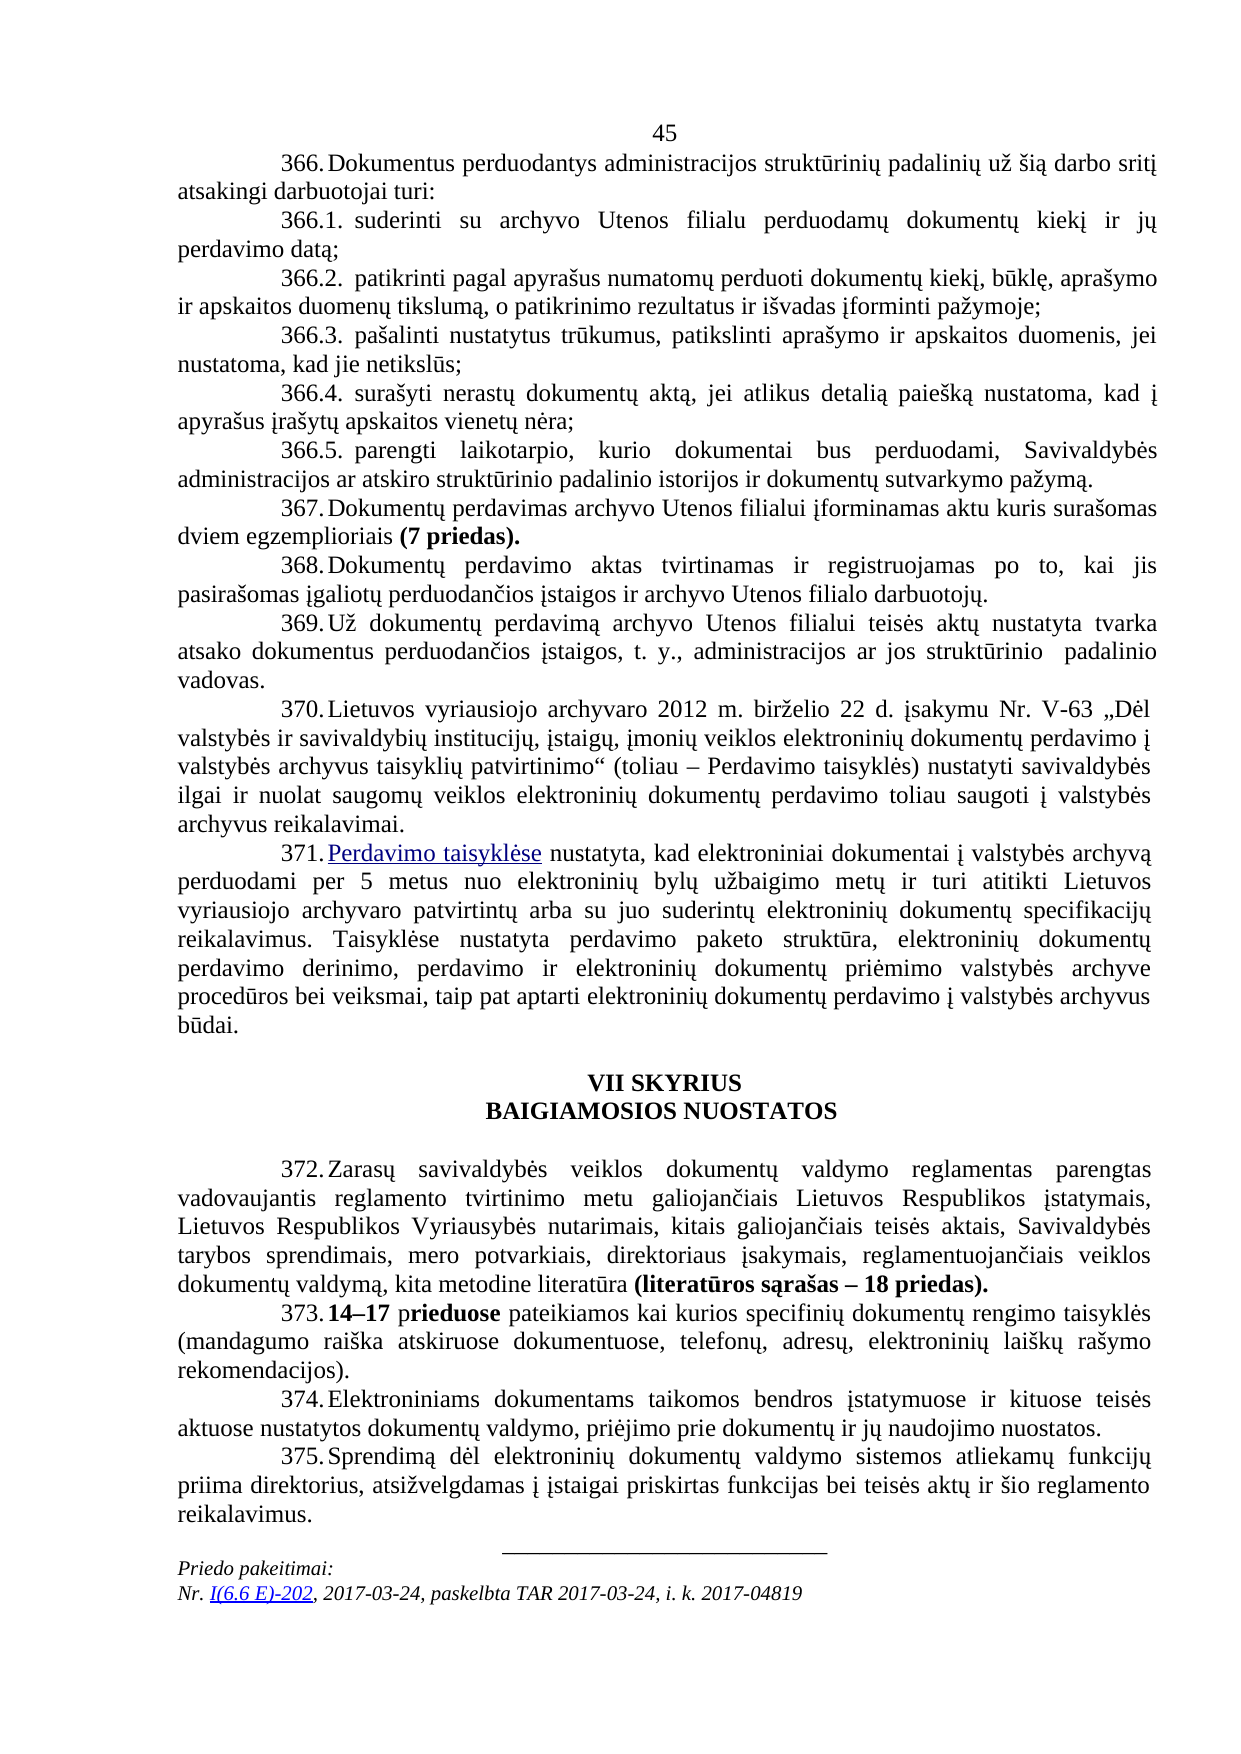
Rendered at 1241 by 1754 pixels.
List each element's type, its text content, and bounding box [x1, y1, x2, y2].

text 370. Lietuvos vyriausiojo archyvaro 2012 m. birželio 22 d. įsakymu Nr. V-63 „Dėl valstybės ir savivaldybių institucijų, įstaigų, įmonių veiklos elektroninių dokumentų perdavimo į valstybės archyvus taisyklių patvirtinimo“ (toliau – Perdavimo taisyklės) nustatyti savivaldybės ilgai ir nuolat saugomų veiklos elektroninių dokumentų perdavimo toliau saugoti į valstybės archyvus reikalavimai. [177, 694, 1152, 838]
text Priedo pakeitimai: [177, 1556, 1152, 1580]
text 366. Dokumentus perduodantys administracijos struktūrinių padalinių už šią darbo sritį atsakingi darbuotojai turi: [177, 148, 1158, 205]
text 367. Dokumentų perdavimas archyvo Utenos filialui įforminamas aktu kuris surašomas dviem egzemplioriais (7 priedas). [177, 493, 1158, 550]
text 366.3. pašalinti nustatytus trūkumus, patikslinti aprašymo ir apskaitos duomenis, jei nustatoma, kad jie netikslūs; [177, 320, 1158, 378]
text 366.2. patikrinti pagal apyrašus numatomų perduoti dokumentų kiekį, būklę, aprašymo ir apskaitos duomenų tikslumą, o patikrinimo rezultatus ir išvadas įforminti pažymoje; [177, 263, 1158, 320]
text 366.5. parengti laikotarpio, kurio dokumentai bus perduodami, Savivaldybės administracijos ar atskiro struktūrinio padalinio istorijos ir dokumentų sutvarkymo pažymą. [177, 435, 1158, 493]
text 374. Elektroniniams dokumentams taikomos bendros įstatymuose ir kituose teisės aktuose nustatytos dokumentų valdymo, priėjimo prie dokumentų ir jų naudojimo nuostatos. [177, 1384, 1152, 1441]
text BAIGIAMOSIOS NUOSTATOS [177, 1096, 1152, 1125]
text Nr. I(6.6 E)-202, 2017-03-24, paskelbta TAR 2017-03-24, i. k. 2017-04819 [177, 1580, 1152, 1604]
text 368. Dokumentų perdavimo aktas tvirtinamas ir registruojamas po to, kai jis pasirašomas įgaliotų perduodančios įstaigos ir archyvo Utenos filialo darbuotojų. [177, 550, 1158, 608]
text 372. Zarasų savivaldybės veiklos dokumentų valdymo reglamentas parengtas vadovaujantis reglamento tvirtinimo metu galiojančiais Lietuvos Respublikos įstatymais, Lietuvos Respublikos Vyriausybės nutarimais, kitais galiojančiais teisės aktais, Savivaldybės tarybos sprendimais, mero potvarkiais, direktoriaus įsakymais, reglamentuojančiais veiklos dokumentų valdymą, kita metodine literatūra (literatūros sąrašas – 18 priedas). [177, 1154, 1152, 1298]
text __________________________ [177, 1528, 1152, 1556]
text 366.4. surašyti nerastų dokumentų aktą, jei atlikus detalią paiešką nustatoma, kad į apyrašus įrašytų apskaitos vienetų nėra; [177, 378, 1158, 435]
text 369. Už dokumentų perdavimą archyvo Utenos filialui teisės aktų nustatyta tvarka atsako dokumentus perduodančios įstaigos, t. y., administracijos ar jos struktūrinio padalinio vadovas. [177, 608, 1158, 694]
text VII SKYRIUS [177, 1068, 1152, 1096]
text 371. Perdavimo taisyklėse nustatyta, kad elektroniniai dokumentai į valstybės archyvą perduodami per 5 metus nuo elektroninių bylų užbaigimo metų ir turi atitikti Lietuvos vyriausiojo archyvaro patvirtintų arba su juo suderintų elektroninių dokumentų specifikacijų reikalavimus. Taisyklėse nustatyta perdavimo paketo struktūra, elektroninių dokumentų perdavimo derinimo, perdavimo ir elektroninių dokumentų priėmimo valstybės archyve procedūros bei veiksmai, taip pat aptarti elektroninių dokumentų perdavimo į valstybės archyvus būdai. [177, 838, 1152, 1039]
text 375. Sprendimą dėl elektroninių dokumentų valdymo sistemos atliekamų funkcijų priima direktorius, atsižvelgdamas į įstaigai priskirtas funkcijas bei teisės aktų ir šio reglamento reikalavimus. [177, 1441, 1152, 1528]
text 366.1. suderinti su archyvo Utenos filialu perduodamų dokumentų kiekį ir jų perdavimo datą; [177, 205, 1158, 263]
text 373. 14–17 prieduose pateikiamos kai kurios specifinių dokumentų rengimo taisyklės (mandagumo raiška atskiruose dokumentuose, telefonų, adresų, elektroninių laiškų rašymo rekomendacijos). [177, 1298, 1152, 1384]
